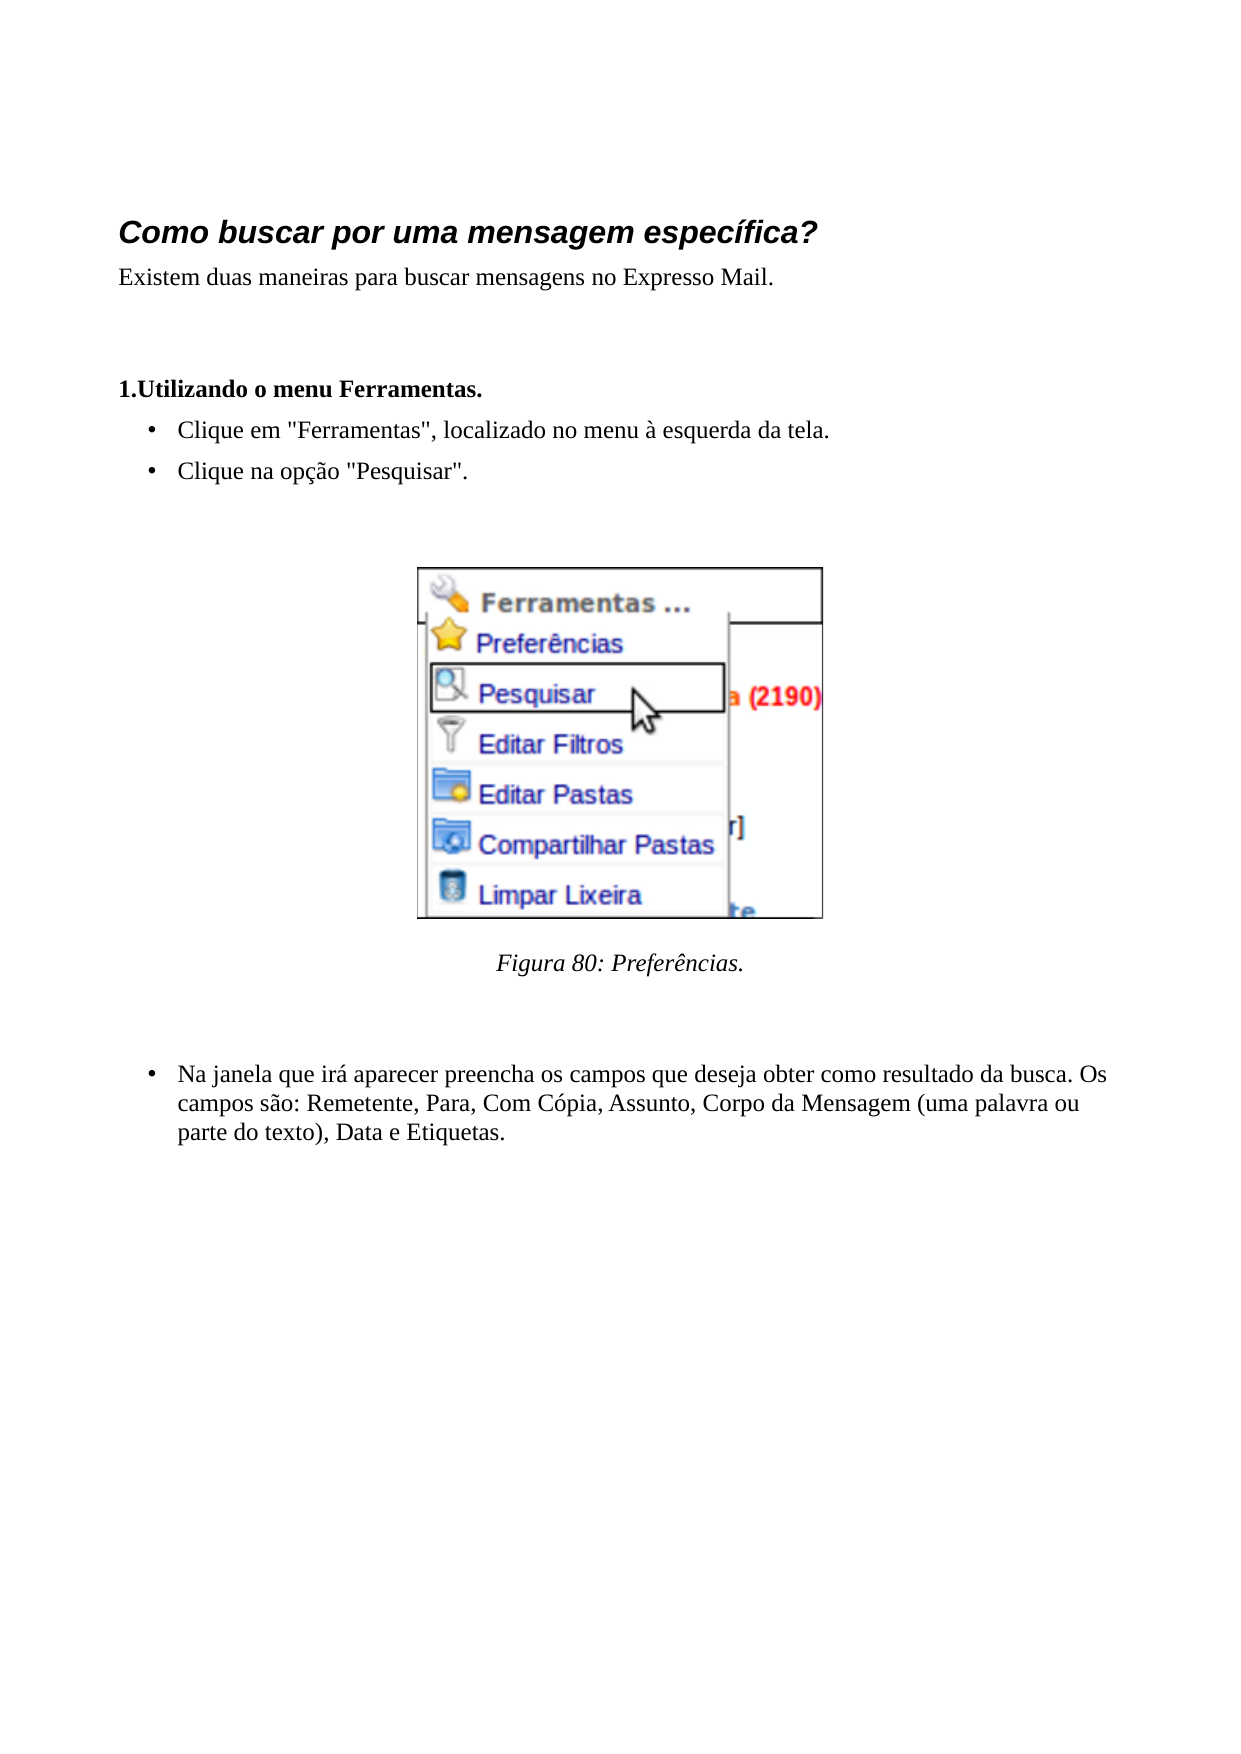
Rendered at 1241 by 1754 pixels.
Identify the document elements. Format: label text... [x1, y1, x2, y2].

text Figura 80: Preferências. [118, 567, 1122, 977]
picture [417, 567, 824, 919]
subtitle Como buscar por uma mensagem específica? [118, 213, 1122, 250]
text Existem duas maneiras para buscar mensagens no Expresso Mail. [118, 262, 1122, 291]
list Clique na opção "Pesquisar". [148, 456, 1122, 485]
text 1.Utilizando o menu Ferramentas. [118, 374, 1122, 402]
list Na janela que irá aparecer preencha os campos que deseja obter como resultado da busca. Os campos são: Remetente, Para, Com Cópia, Assunto, Corpo da Mensagem (uma palavra ou parte do texto), Data e Etiquetas. [148, 1059, 1122, 1145]
list Clique em "Ferramentas", localizado no menu à esquerda da tela. [148, 415, 1122, 444]
